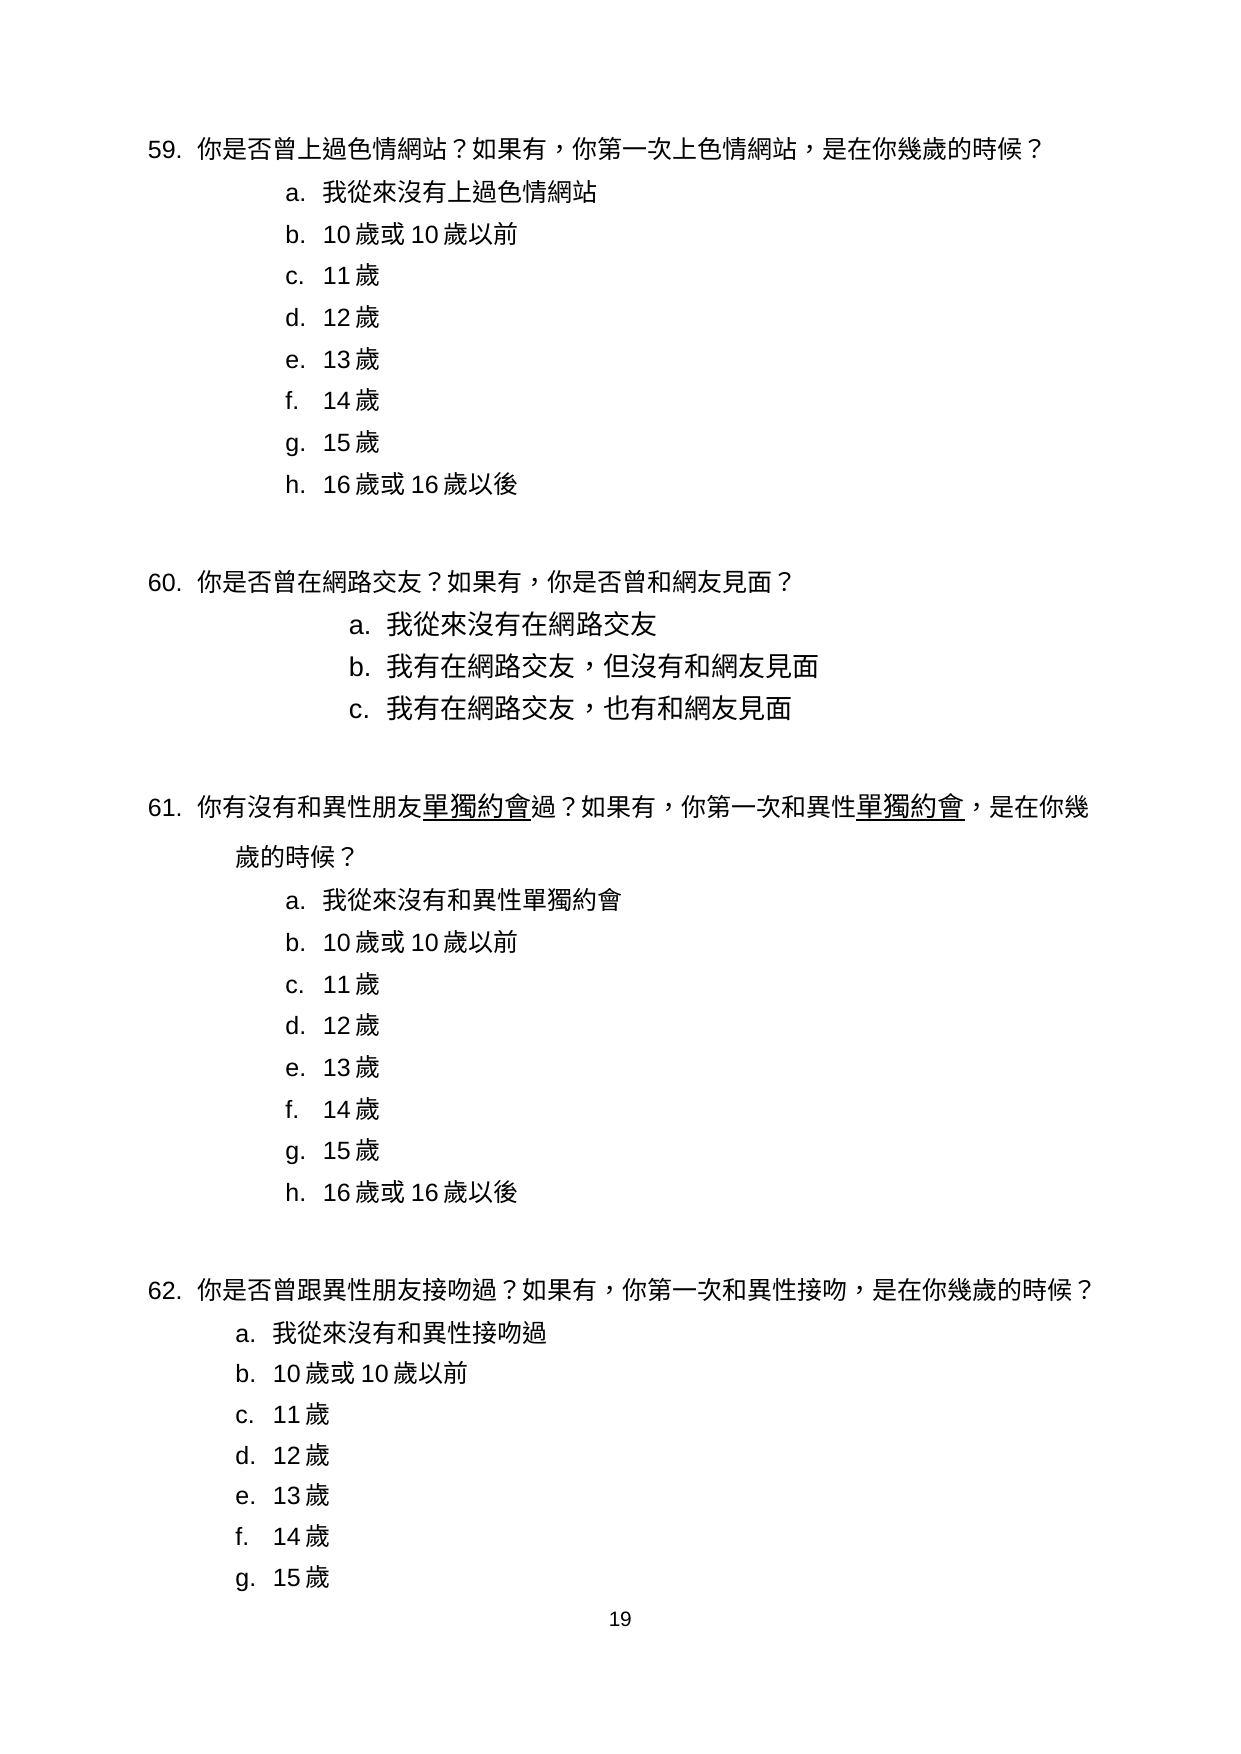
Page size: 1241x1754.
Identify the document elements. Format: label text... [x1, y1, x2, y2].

list 16歲或16歲以後 [285, 460, 1092, 501]
list 11歲 [285, 960, 1092, 1001]
list 13歲 [285, 1043, 1092, 1085]
list 13歲 [235, 1472, 1092, 1513]
list 我有在網路交友，也有和網友見面 [349, 685, 1092, 726]
list 10歲或10歲以前 [285, 918, 1092, 960]
list 11歲 [285, 251, 1092, 293]
list 10歲或10歲以前 [285, 210, 1092, 251]
list 13歲 [285, 335, 1092, 376]
list 14歲 [285, 1085, 1092, 1126]
list 12歲 [285, 293, 1092, 335]
list 16歲或16歲以後 [285, 1168, 1092, 1210]
list 12歲 [235, 1432, 1092, 1472]
list 你是否曾在網路交友？如果有，你是否曾和網友見面？ [148, 551, 1092, 601]
list 我從來沒有上過色情網站 [285, 168, 1092, 210]
list 11歲 [235, 1391, 1092, 1432]
list 15歲 [285, 1126, 1092, 1168]
list 我從來沒有和異性單獨約會 [285, 876, 1092, 918]
list 14歲 [285, 376, 1092, 418]
list 15歲 [285, 418, 1092, 460]
list 10歲或10歲以前 [235, 1350, 1092, 1391]
list 你是否曾跟異性朋友接吻過？如果有，你第一次和異性接吻，是在你幾歲的時候？ [148, 1260, 1092, 1310]
list 我有在網路交友，但沒有和網友見面 [349, 643, 1092, 685]
list 你有沒有和異性朋友單獨約會過？如果有，你第一次和異性單獨約會，是在你幾歲的時候？ [148, 776, 1092, 876]
list 我從來沒有在網路交友 [349, 601, 1092, 643]
list 12歲 [285, 1001, 1092, 1043]
list 你是否曾上過色情網站？如果有，你第一次上色情網站，是在你幾歲的時候？ [148, 118, 1092, 168]
list 15歲 [235, 1553, 1092, 1594]
list 我從來沒有和異性接吻過 [235, 1310, 1092, 1350]
list 14歲 [235, 1513, 1092, 1553]
